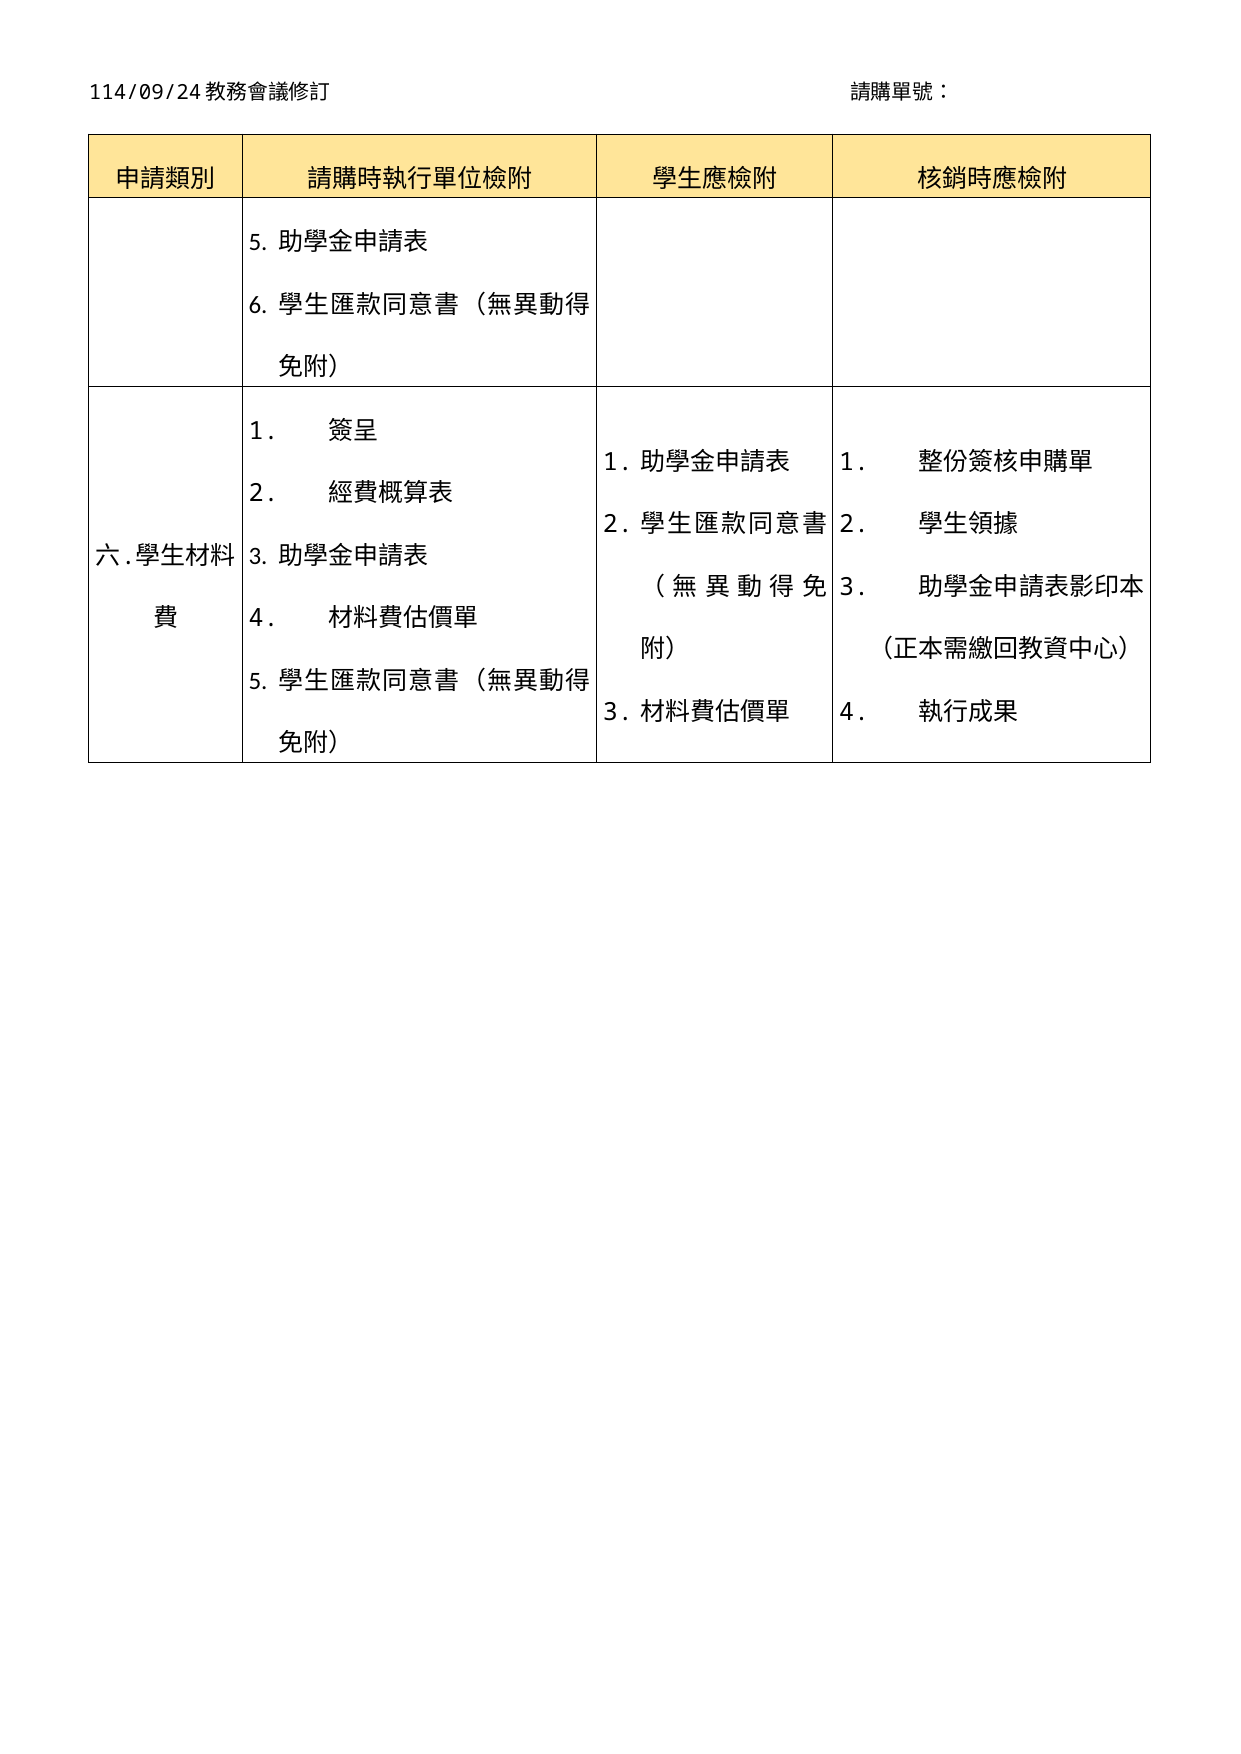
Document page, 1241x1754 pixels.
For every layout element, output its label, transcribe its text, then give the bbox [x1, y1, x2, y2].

table_cell 活動簽呈（含簽呈附件） 甄選簡章（需經單位會議通過，簡章內容需含選拔標準方式等。依規從嚴審核） 甄選審核表 經費概算表 助學金申請表 學生匯款同意書（無異動得免附） [243, 198, 596, 386]
table_cell [89, 198, 242, 386]
table_header 核銷時應檢附 [833, 135, 1150, 197]
table_cell 助學金申請表 學生匯款同意書（無異動得免附） 材料費估價單 [597, 387, 832, 762]
table_header 申請類別 [89, 135, 242, 197]
table_cell 整份簽核申購單 學生領據 助學金申請表影印本（正本需繳回教資中心） 執行成果 [833, 387, 1150, 762]
table_header 學生應檢附 [597, 135, 832, 197]
table_cell 簽呈 經費概算表 助學金申請表 材料費估價單 學生匯款同意書（無異動得免附） [243, 387, 596, 762]
table_header 請購時執行單位檢附 [243, 135, 596, 197]
table_cell [833, 198, 1150, 386]
table_cell 六.學生材料費 [89, 387, 242, 762]
table_cell [597, 198, 832, 386]
